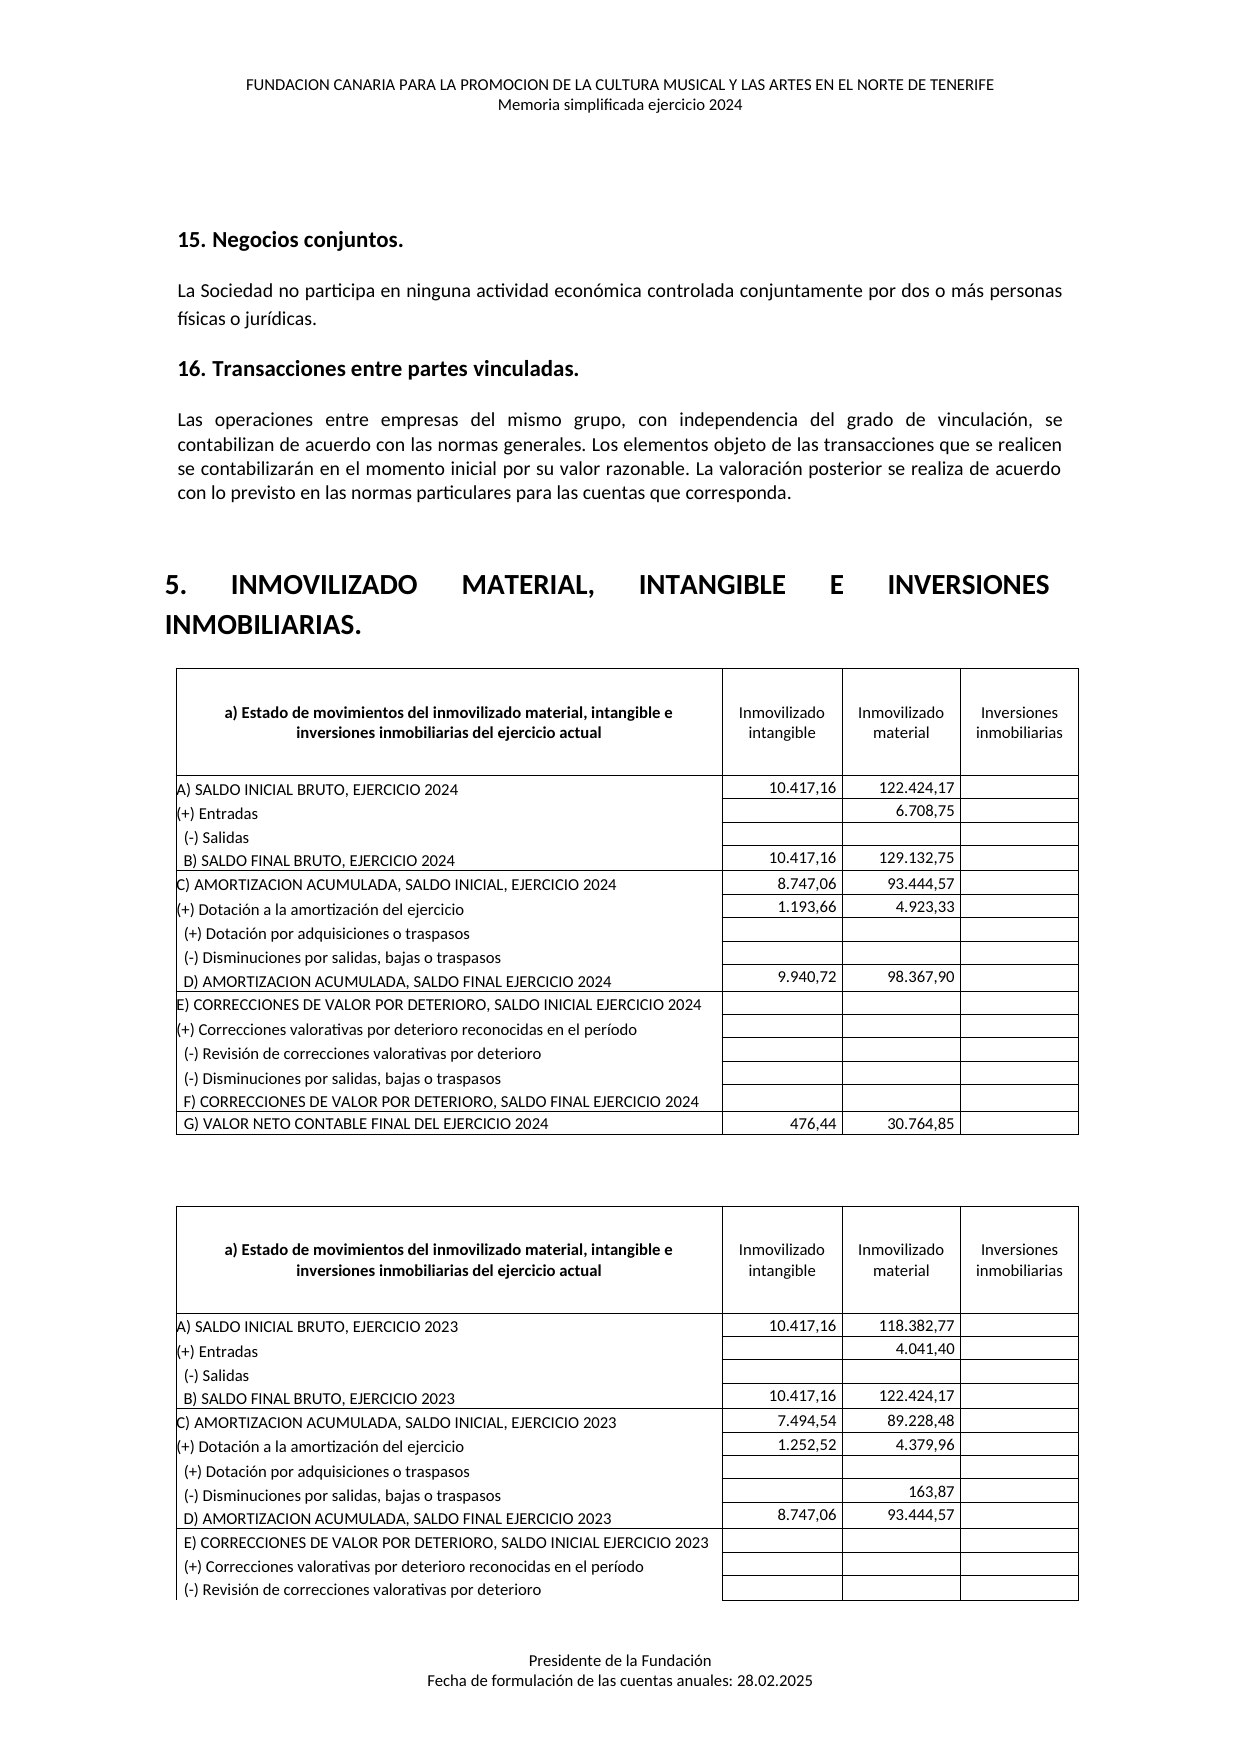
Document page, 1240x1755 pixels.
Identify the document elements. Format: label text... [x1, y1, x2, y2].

table_cell [961, 1529, 1078, 1552]
table_cell [723, 1529, 842, 1552]
table_cell [723, 1337, 842, 1359]
table_cell [723, 1456, 842, 1478]
table_header a) Estado de movimientos del inmovilizado material, intangible e inversiones inmobiliarias del ejercicio actual [177, 1207, 722, 1312]
table_cell [961, 1384, 1078, 1408]
table_cell [723, 918, 842, 941]
table_cell 163,87 [843, 1479, 960, 1502]
table_cell 7.494,54 [723, 1409, 842, 1432]
table_cell 30.764,85 [843, 1112, 960, 1134]
table_cell E) CORRECCIONES DE VALOR POR DETERIORO, SALDO INICIAL EJERCICIO 2023 (+) Correcciones valorativas por deterioro reconocidas en el período (-) Revisión de correcciones valorativas por deterioro [177, 1529, 722, 1599]
table_cell 476,44 [723, 1112, 842, 1134]
table_cell 10.417,16 [723, 1314, 842, 1336]
table_header Inversiones inmobiliarias [961, 1207, 1078, 1312]
table_cell [961, 918, 1078, 941]
table_cell [961, 1337, 1078, 1359]
table_cell 129.132,75 [843, 846, 960, 870]
table_cell G) VALOR NETO CONTABLE FINAL DEL EJERCICIO 2024 [177, 1112, 722, 1134]
table_cell [723, 1062, 842, 1084]
table_header Inversiones inmobiliarias [961, 669, 1078, 775]
table_header Inmovilizado intangible [723, 1207, 842, 1312]
table_cell [961, 895, 1078, 917]
table_cell 4.379,96 [843, 1433, 960, 1455]
table_cell [843, 823, 960, 845]
table_cell [843, 1456, 960, 1478]
table_cell [843, 1062, 960, 1084]
table_cell [843, 1576, 960, 1599]
table_cell [961, 992, 1078, 1014]
table_cell 6.708,75 [843, 799, 960, 822]
table_cell [843, 1038, 960, 1061]
table_cell CORRECCIONES DE VALOR POR DETERIORO, SALDO INICIAL EJERCICIO 2024 (+) Correcciones valorativas por deterioro reconocidas en el período (-) Revisión de correcciones valorativas por deterioro (-) Disminuciones por salidas, bajas o traspasos CORRECCIONES DE VALOR POR DETERIORO, SALDO FINAL EJERCICIO 2024 [177, 992, 722, 1111]
table_cell [961, 1314, 1078, 1336]
table_cell [723, 1479, 842, 1502]
table_cell [723, 799, 842, 822]
table_cell SALDO INICIAL BRUTO, EJERCICIO 2024 (+) Entradas (-) Salidas SALDO FINAL BRUTO, EJERCICIO 2024 [177, 776, 722, 870]
table_cell 89.228,48 [843, 1409, 960, 1432]
table_cell [723, 992, 842, 1014]
table_header Inmovilizado intangible [723, 669, 842, 775]
table_cell 122.424,17 [843, 776, 960, 798]
table_cell 1.193,66 [723, 895, 842, 917]
list Negocios conjuntos. [177, 225, 1171, 253]
table_cell [961, 871, 1078, 894]
table_cell [961, 1433, 1078, 1455]
table_header Inmovilizado material [843, 1207, 960, 1312]
table_cell [961, 1503, 1078, 1528]
table_cell 8.747,06 [723, 871, 842, 894]
table_cell [843, 1015, 960, 1037]
table_cell [961, 1576, 1078, 1599]
table_cell 1.252,52 [723, 1433, 842, 1455]
table_cell [961, 942, 1078, 964]
table_cell [843, 918, 960, 941]
table_cell [723, 1015, 842, 1037]
table_cell 93.444,57 [843, 871, 960, 894]
table_cell [961, 1062, 1078, 1084]
table_cell [723, 1085, 842, 1111]
table_cell [961, 1085, 1078, 1111]
table_cell [961, 1015, 1078, 1037]
table_cell 9.940,72 [723, 965, 842, 991]
table_cell [961, 846, 1078, 870]
table_cell [843, 1553, 960, 1575]
table_cell [723, 1360, 842, 1383]
table_cell [723, 1038, 842, 1061]
text La Sociedad no participa en ninguna actividad económica controlada conjuntamente por dos o más personas físicas o jurídicas. [177, 279, 1064, 330]
table_cell [961, 823, 1078, 845]
table_header a) Estado de movimientos del inmovilizado material, intangible e inversiones inmobiliarias del ejercicio actual [177, 669, 722, 775]
table_cell 4.923,33 [843, 895, 960, 917]
table_cell [961, 799, 1078, 822]
table_cell 122.424,17 [843, 1384, 960, 1408]
table_cell [723, 942, 842, 964]
table_cell [961, 1479, 1078, 1502]
table_cell 10.417,16 [723, 846, 842, 870]
table_cell [723, 1576, 842, 1599]
table_cell [961, 965, 1078, 991]
table_cell [843, 942, 960, 964]
table_cell [961, 1112, 1078, 1134]
table_cell [961, 1360, 1078, 1383]
table_cell [723, 1553, 842, 1575]
table_cell 4.041,40 [843, 1337, 960, 1359]
table_cell [843, 992, 960, 1014]
table_header Inmovilizado material [843, 669, 960, 775]
table_cell [961, 1553, 1078, 1575]
table_cell [961, 1409, 1078, 1432]
table_cell [961, 1456, 1078, 1478]
table_cell 93.444,57 [843, 1503, 960, 1528]
text Las operaciones entre empresas del mismo grupo, con independencia del grado de vinculación, se contabilizan de acuerdo con las normas generales. Los elementos objeto de las transacciones que se realicen se contabilizarán en el momento inicial por su valor razonable. La valoración posterior se realiza de acuerdo con lo previsto en las normas particulares para las cuentas que corresponda. [177, 407, 1063, 504]
table_cell 98.367,90 [843, 965, 960, 991]
table_cell 10.417,16 [723, 1384, 842, 1408]
list Transacciones entre partes vinculadas. [177, 354, 1171, 382]
table_cell 10.417,16 [723, 776, 842, 798]
table_cell [843, 1085, 960, 1111]
list INMOVILIZADO MATERIAL, INTANGIBLE E INVERSIONES INMOBILIARIAS. [164, 566, 1063, 642]
table_cell [723, 823, 842, 845]
table_cell [843, 1529, 960, 1552]
table_cell AMORTIZACION ACUMULADA, SALDO INICIAL, EJERCICIO 2024 (+) Dotación a la amortización del ejercicio (+) Dotación por adquisiciones o traspasos (-) Disminuciones por salidas, bajas o traspasos AMORTIZACION ACUMULADA, SALDO FINAL EJERCICIO 2024 [177, 871, 722, 991]
table_cell 8.747,06 [723, 1503, 842, 1528]
table_cell 118.382,77 [843, 1314, 960, 1336]
table_cell [843, 1360, 960, 1383]
table_cell SALDO INICIAL BRUTO, EJERCICIO 2023 (+) Entradas (-) Salidas SALDO FINAL BRUTO, EJERCICIO 2023 [177, 1314, 722, 1408]
table_cell [961, 1038, 1078, 1061]
table_cell AMORTIZACION ACUMULADA, SALDO INICIAL, EJERCICIO 2023 (+) Dotación a la amortización del ejercicio (+) Dotación por adquisiciones o traspasos (-) Disminuciones por salidas, bajas o traspasos AMORTIZACION ACUMULADA, SALDO FINAL EJERCICIO 2023 [177, 1409, 722, 1528]
table_cell [961, 776, 1078, 798]
